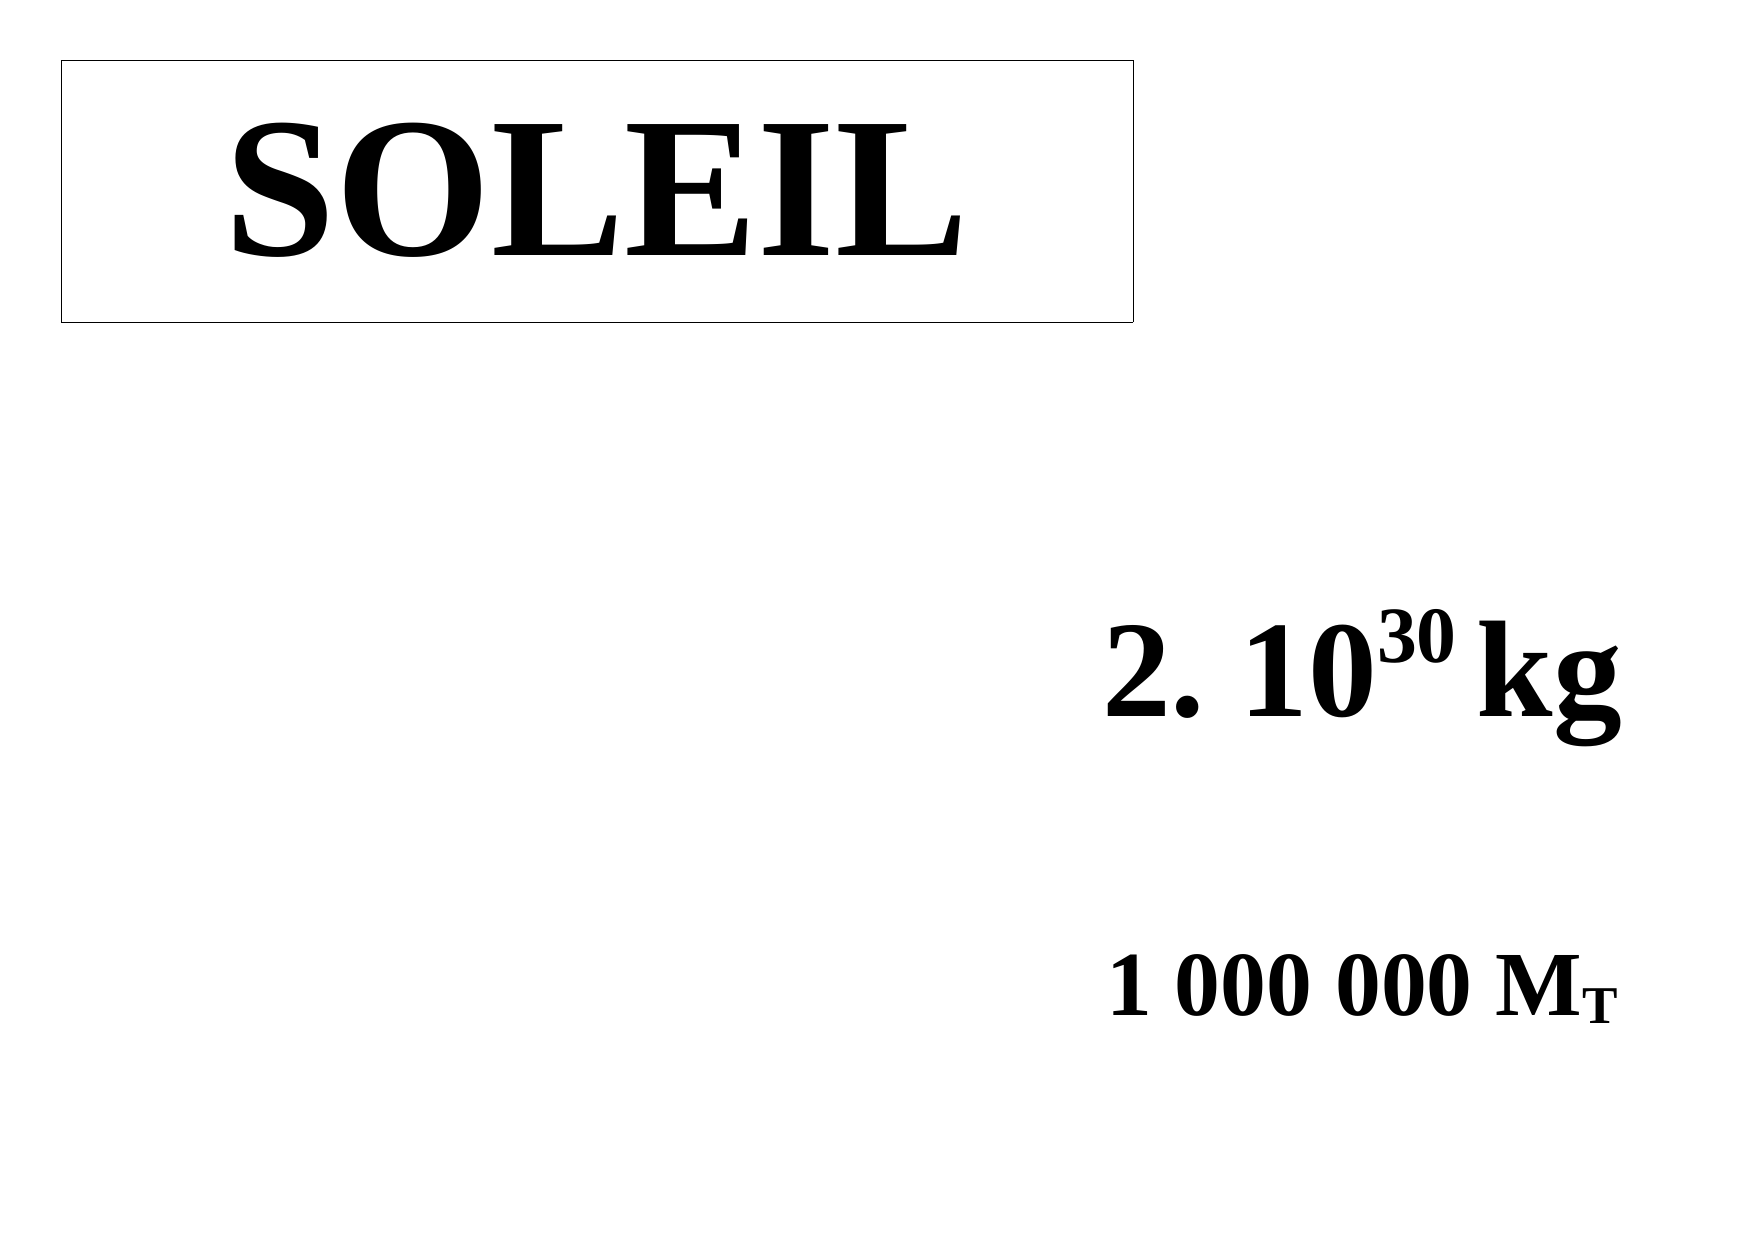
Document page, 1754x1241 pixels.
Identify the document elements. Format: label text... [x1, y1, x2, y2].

text 2. 1030 kg [1047, 588, 1676, 746]
text 1 000 000 MT [1047, 929, 1676, 1035]
text SOLEIL [70, 69, 1124, 299]
